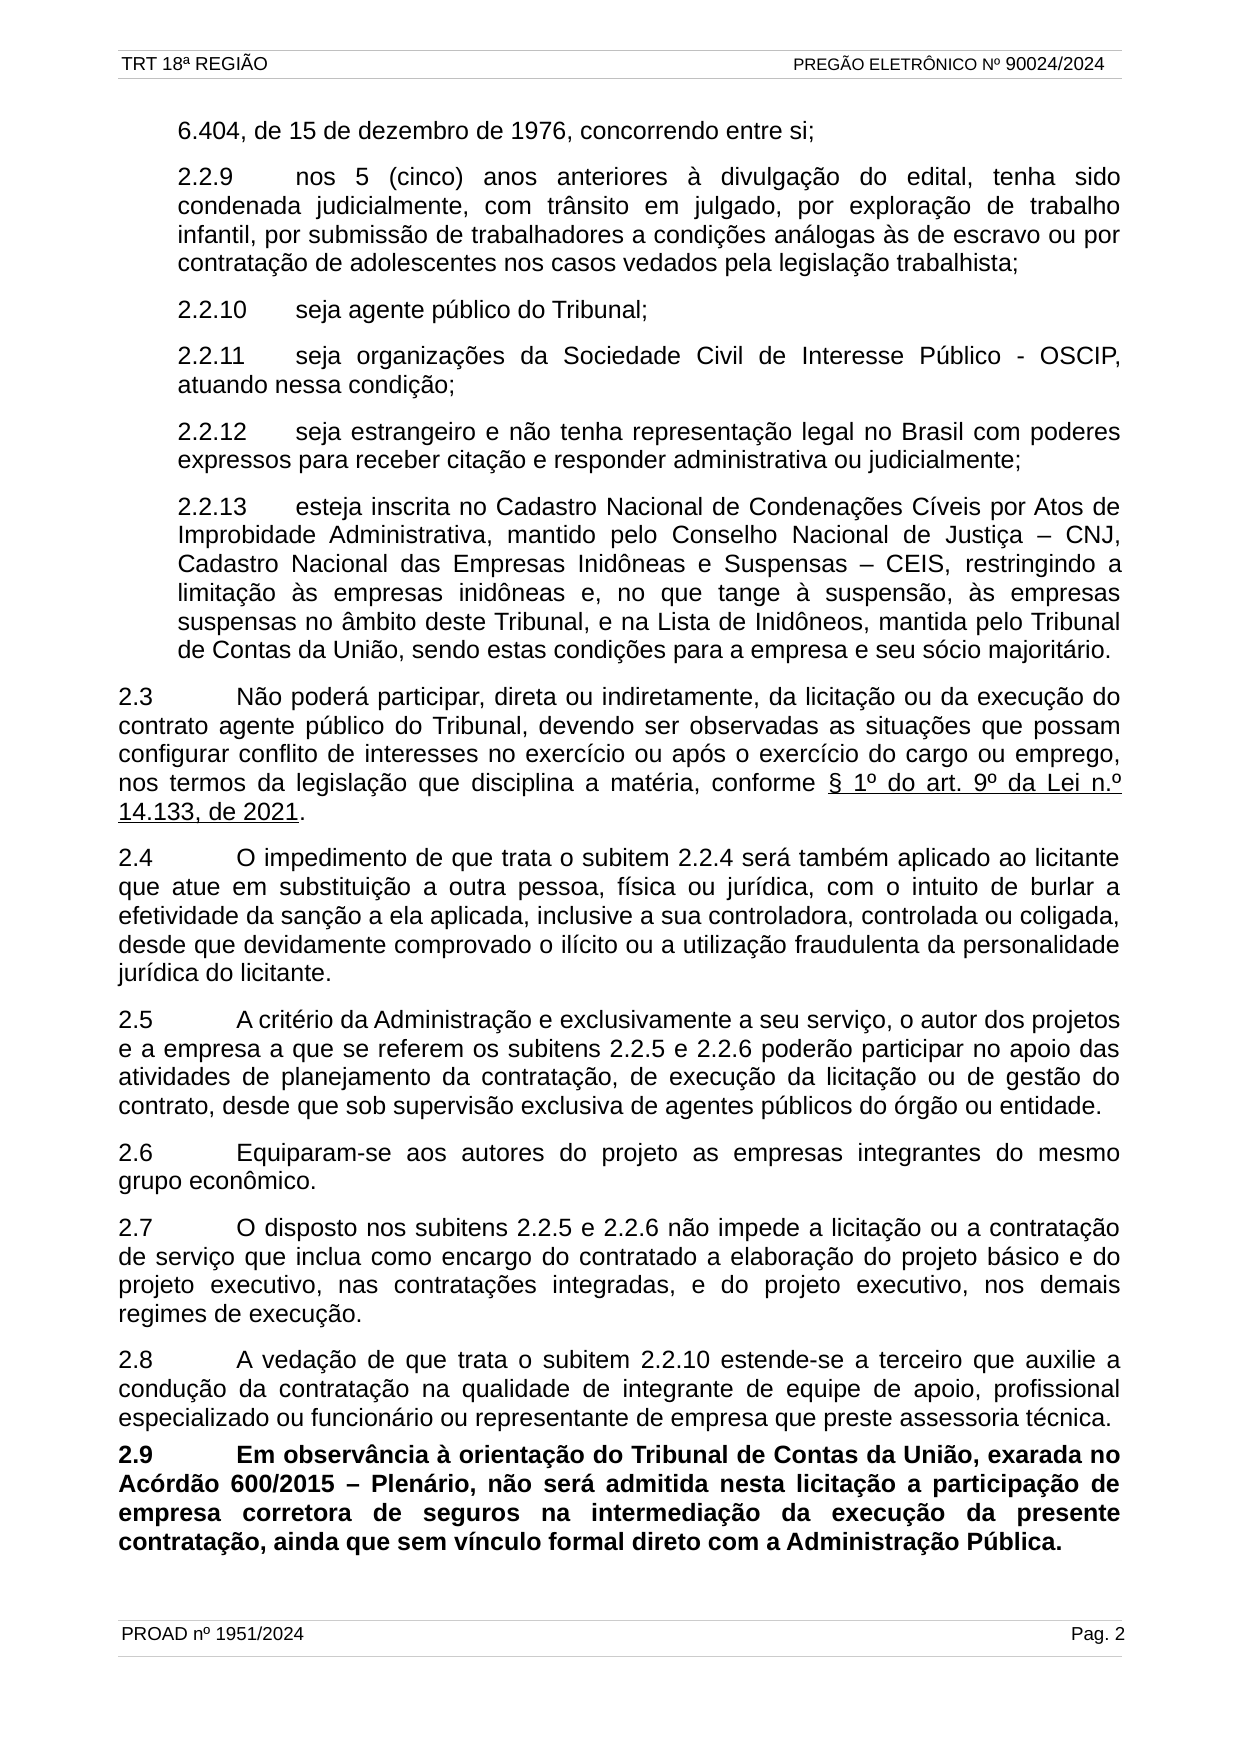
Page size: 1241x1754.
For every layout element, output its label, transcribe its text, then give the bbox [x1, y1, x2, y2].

text 2.2.10 seja agente público do Tribunal; [177, 295, 1122, 323]
text 2.7 O disposto nos subitens 2.2.5 e 2.2.6 não impede a licitação ou a contratação de serviço que inclua como encargo do contratado a elaboração do projeto básico e do projeto executivo, nas contratações integradas, e do projeto executivo, nos demais regimes de execução. [118, 1213, 1122, 1328]
text 6.404, de 15 de dezembro de 1976, concorrendo entre si; [177, 116, 1122, 144]
text 2.2.9 nos 5 (cinco) anos anteriores à divulgação do edital, tenha sido condenada judicialmente, com trânsito em julgado, por exploração de trabalho infantil, por submissão de trabalhadores a condições análogas às de escravo ou por contratação de adolescentes nos casos vedados pela legislação trabalhista; [177, 162, 1122, 277]
text 2.4 O impedimento de que trata o subitem 2.2.4 será também aplicado ao licitante que atue em substituição a outra pessoa, física ou jurídica, com o intuito de burlar a efetividade da sanção a ela aplicada, inclusive a sua controladora, controlada ou coligada, desde que devidamente comprovado o ilícito ou a utilização fraudulenta da personalidade jurídica do licitante. [118, 843, 1122, 987]
text 2.2.13 esteja inscrita no Cadastro Nacional de Condenações Cíveis por Atos de Improbidade Administrativa, mantido pelo Conselho Nacional de Justiça – CNJ, Cadastro Nacional das Empresas Inidôneas e Suspensas – CEIS, restringindo a limitação às empresas inidôneas e, no que tange à suspensão, às empresas suspensas no âmbito deste Tribunal, e na Lista de Inidôneos, mantida pelo Tribunal de Contas da União, sendo estas condições para a empresa e seu sócio majoritário. [177, 492, 1122, 664]
text 2.3 Não poderá participar, direta ou indiretamente, da licitação ou da execução do contrato agente público do Tribunal, devendo ser observadas as situações que possam configurar conflito de interesses no exercício ou após o exercício do cargo ou emprego, nos termos da legislação que disciplina a matéria, conforme § 1º do art. 9º da Lei n.º 14.133, de 2021. [118, 682, 1122, 826]
text 2.9 Em observância à orientação do Tribunal de Contas da União, exarada no Acórdão 600/2015 – Plenário, não será admitida nesta licitação a participação de empresa corretora de seguros na intermediação da execução da presente contratação, ainda que sem vínculo formal direto com a Administração Pública. [118, 1441, 1122, 1556]
text 2.2.11 seja organizações da Sociedade Civil de Interesse Público - OSCIP, atuando nessa condição; [177, 341, 1122, 399]
text 2.6 Equiparam-se aos autores do projeto as empresas integrantes do mesmo grupo econômico. [118, 1137, 1122, 1195]
text 2.2.12 seja estrangeiro e não tenha representação legal no Brasil com poderes expressos para receber citação e responder administrativa ou judicialmente; [177, 416, 1122, 474]
text 2.5 A critério da Administração e exclusivamente a seu serviço, o autor dos projetos e a empresa a que se referem os subitens 2.2.5 e 2.2.6 poderão participar no apoio das atividades de planejamento da contratação, de execução da licitação ou de gestão do contrato, desde que sob supervisão exclusiva de agentes públicos do órgão ou entidade. [118, 1005, 1122, 1120]
text 2.8 A vedação de que trata o subitem 2.2.10 estende-se a terceiro que auxilie a condução da contratação na qualidade de integrante de equipe de apoio, profissional especializado ou funcionário ou representante de empresa que preste assessoria técnica. [118, 1345, 1122, 1432]
